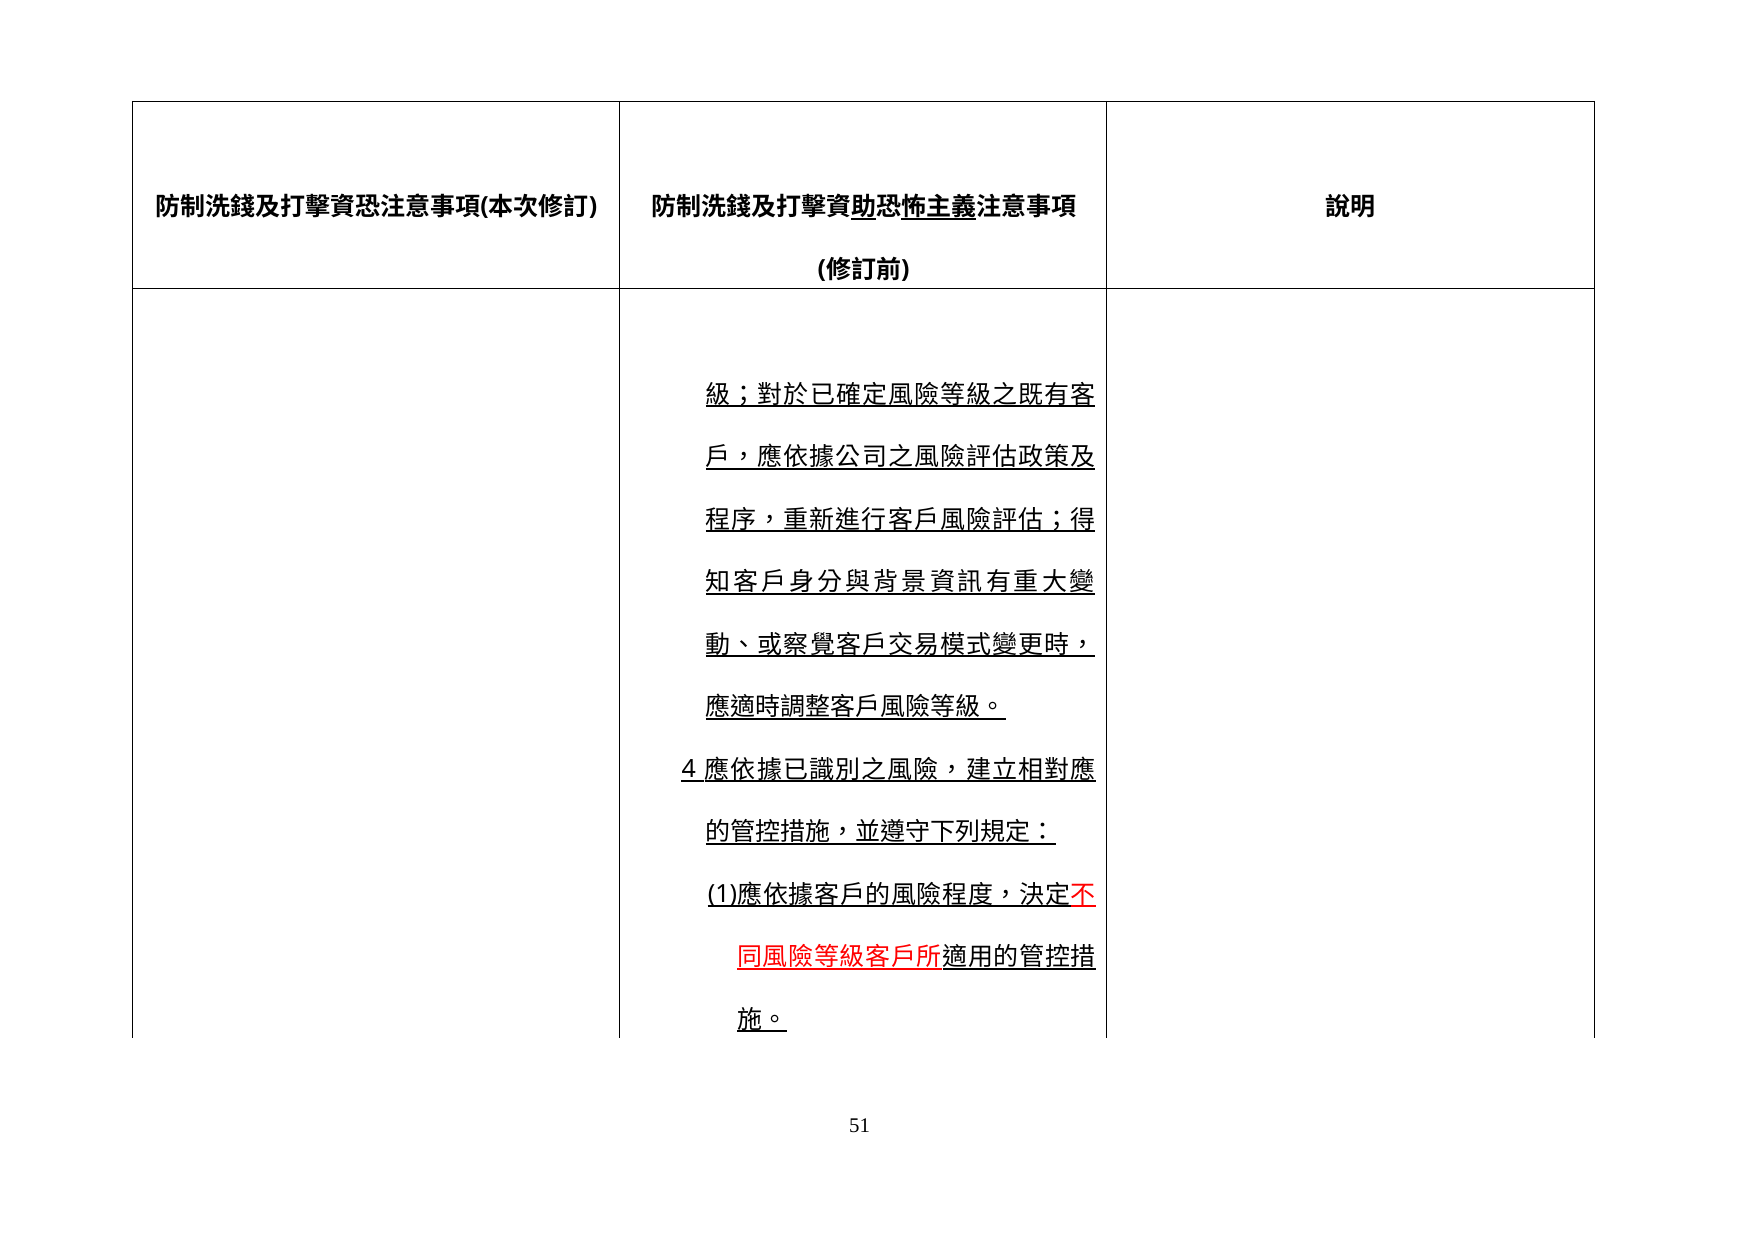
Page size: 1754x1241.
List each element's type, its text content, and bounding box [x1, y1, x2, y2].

table_cell [1107, 289, 1594, 1038]
table_cell 級；對於已確定風險等級之既有客戶，應依據公司之風險評估政策及程序，重新進行客戶風險評估；得知客戶身分與背景資訊有重大變動、或察覺客戶交易模式變更時，應適時調整客戶風險等級。 4 應依據已識別之風險，建立相對應的管控措施，並遵守下列規定： (1)應依據客戶的風險程度，決定不同風險等級客戶所適用的管控措施。 [620, 289, 1106, 1038]
table_header 防制洗錢及打擊資助恐怖主義注意事項 (修訂前) [620, 102, 1106, 288]
table_header 防制洗錢及打擊資恐注意事項(本次修訂) [133, 102, 619, 288]
table_header 說明 [1107, 102, 1594, 288]
table_cell [133, 289, 619, 1038]
